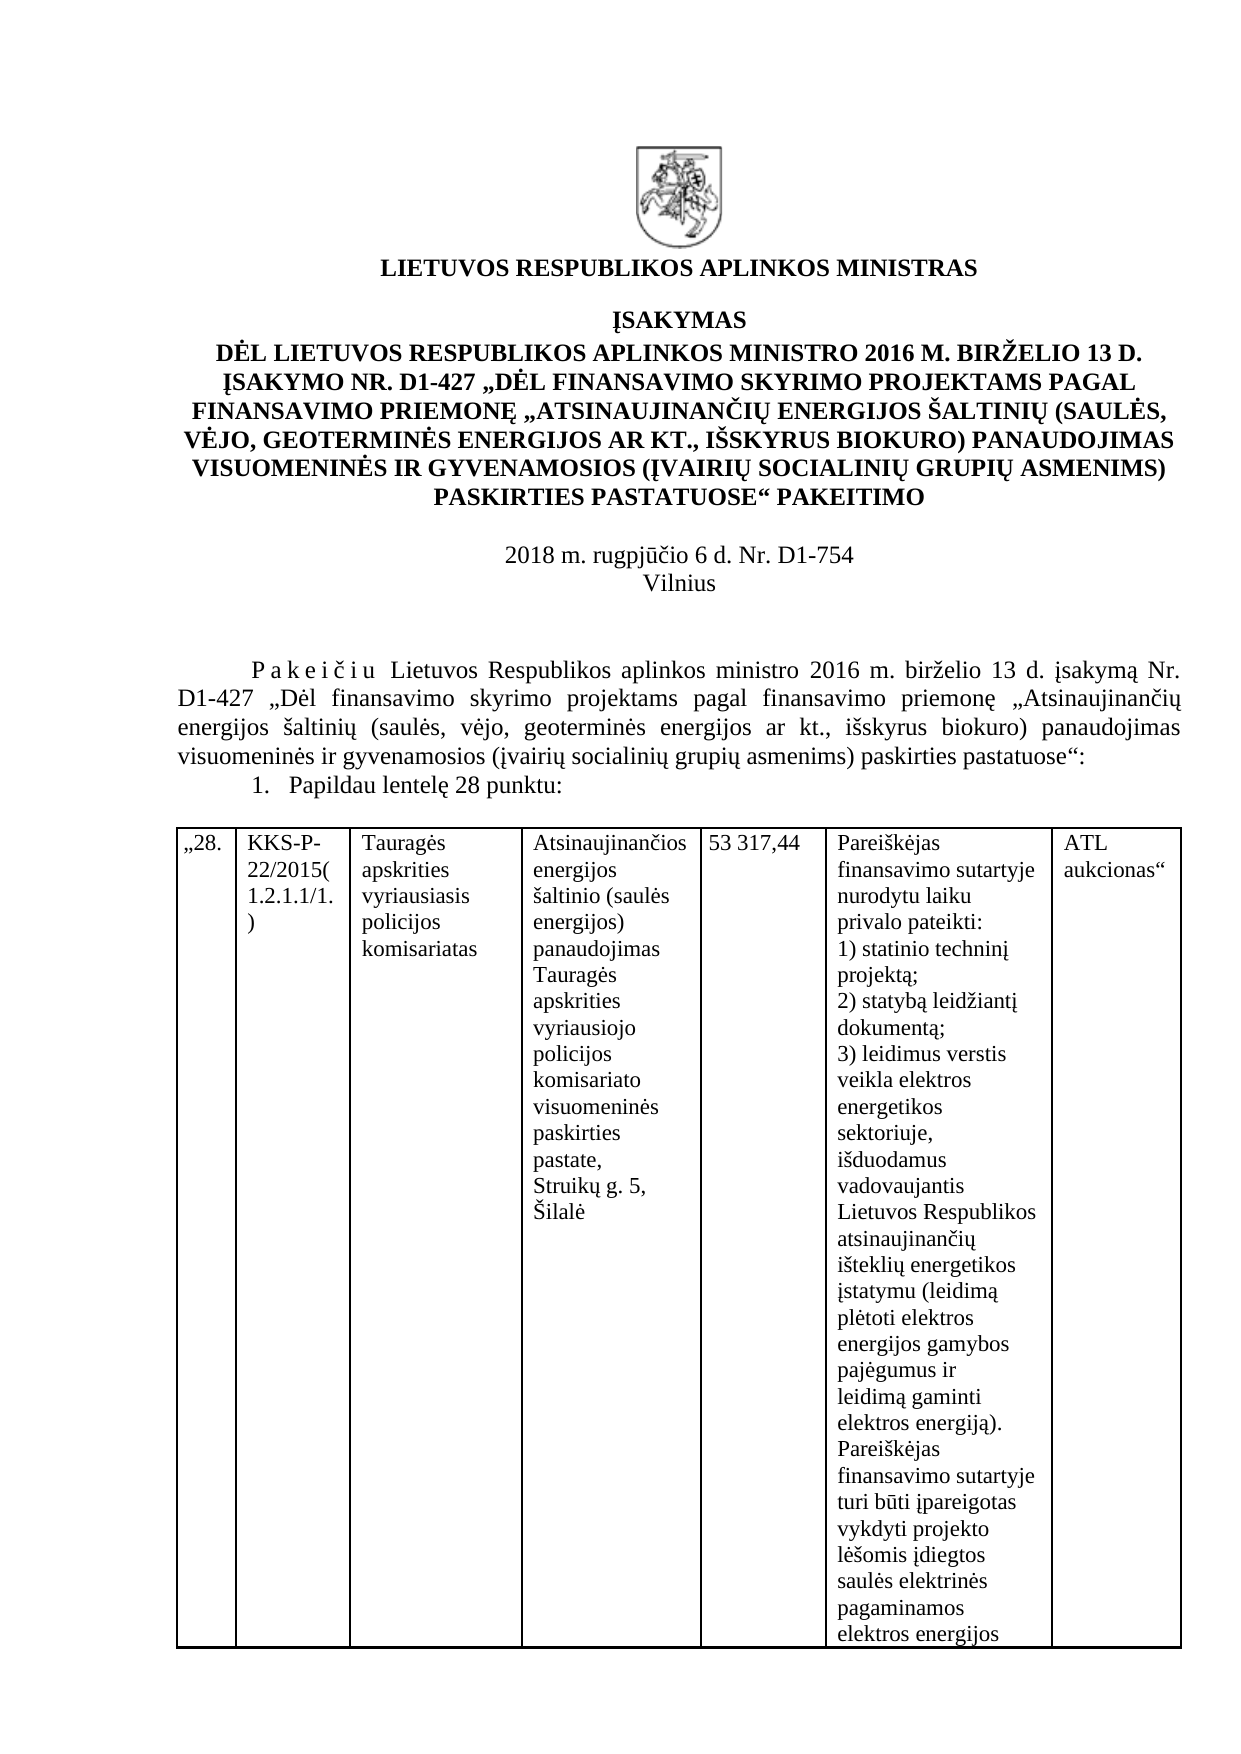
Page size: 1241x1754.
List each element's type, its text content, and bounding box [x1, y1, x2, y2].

text 1. Papildau lentelę 28 punktu: [251, 770, 1181, 798]
text ĮSAKYMAS [177, 306, 1181, 334]
table_header 53 317,44 [702, 829, 825, 1646]
text Vilnius [177, 568, 1181, 597]
text LIETUVOS RESPUBLIKOS APLINKOS MINISTRAS [177, 253, 1181, 281]
text DĖL LIETUVOS RESPUBLIKOS APLINKOS MINISTRO 2016 M. BIRŽELIO 13 D. ĮSAKYMO NR. D1-427 „DĖL FINANSAVIMO SKYRIMO PROJEKTAMS PAGAL FINANSAVIMO PRIEMONĘ „ATSINAUJINANČIŲ ENERGIJOS ŠALTINIŲ (SAULĖS, VĖJO, GEOTERMINĖS ENERGIJOS AR KT., IŠSKYRUS BIOKURO) PANAUDOJIMAS VISUOMENINĖS IR GYVENAMOSIOS (ĮVAIRIŲ SOCIALINIŲ GRUPIŲ ASMENIMS) PASKIRTIES PASTATUOSE“ PAKEITIMO [177, 338, 1181, 511]
table_header ATL aukcionas“ [1053, 829, 1180, 1646]
text 2018 m. rugpjūčio 6 d. Nr. D1-754 [177, 540, 1181, 568]
table_header Atsinaujinančios energijos šaltinio (saulės energijos) panaudojimas Tauragės apskrities vyriausiojo policijos komisariato visuomeninės paskirties pastate, Struikų g. 5, Šilalė [523, 829, 700, 1646]
table_header „28. [178, 829, 235, 1646]
table_header Tauragės apskrities vyriausiasis policijos komisariatas [351, 829, 521, 1646]
text Pakeičiu Lietuvos Respublikos aplinkos ministro 2016 m. birželio 13 d. įsakymą Nr. D1-427 „Dėl finansavimo skyrimo projektams pagal finansavimo priemonę „Atsinaujinančių energijos šaltinių (saulės, vėjo, geoterminės energijos ar kt., išskyrus biokuro) panaudojimas visuomeninės ir gyvenamosios (įvairių socialinių grupių asmenims) paskirties pastatuose“: [177, 655, 1181, 770]
table_header Pareiškėjas finansavimo sutartyje nurodytu laiku privalo pateikti: 1) statinio techninį projektą; 2) statybą leidžiantį dokumentą; 3) leidimus verstis veikla elektros energetikos sektoriuje, išduodamus vadovaujantis Lietuvos Respublikos atsinaujinančių išteklių energetikos įstatymu (leidimą plėtoti elektros energijos gamybos pajėgumus ir leidimą gaminti elektros energiją). Pareiškėjas finansavimo sutartyje turi būti įpareigotas vykdyti projekto lėšomis įdiegtos saulės elektrinės pagaminamos elektros energijos [827, 829, 1051, 1646]
table_header KKS-P-22/2015(1.2.1.1/1.) [237, 829, 349, 1646]
